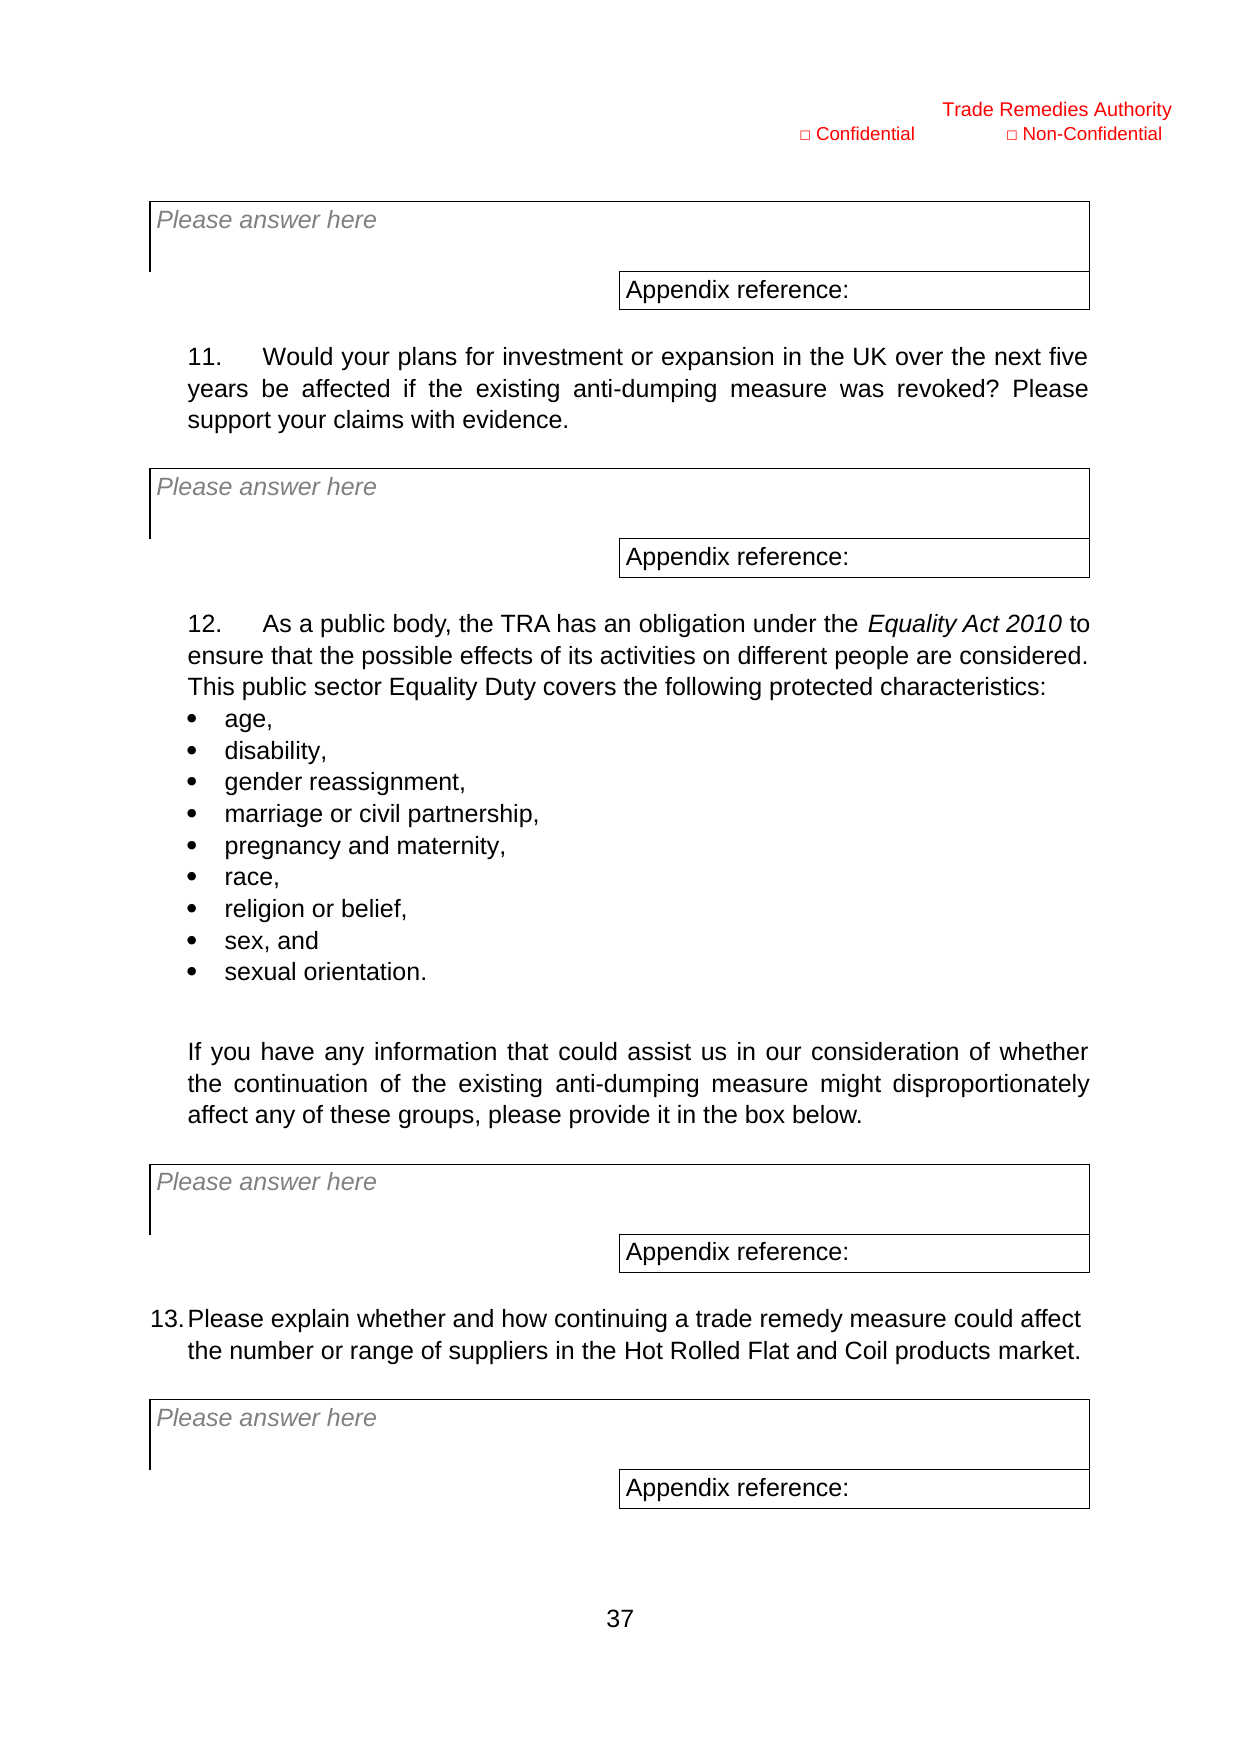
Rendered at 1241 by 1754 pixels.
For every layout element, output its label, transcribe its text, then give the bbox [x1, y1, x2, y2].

table_cell Appendix reference: [620, 272, 1089, 309]
list pregnancy and maternity, [187, 831, 1090, 859]
list marriage or civil partnership, [187, 799, 1090, 828]
list race, [187, 862, 1090, 891]
table_cell [150, 539, 619, 577]
table_cell Appendix reference: [620, 1235, 1089, 1272]
list disability, [187, 736, 1090, 764]
table_cell [150, 272, 619, 309]
table_cell Appendix reference: [620, 539, 1089, 577]
list religion or belief, [187, 894, 1090, 923]
list sex, and [187, 926, 1090, 954]
list sexual orientation. [187, 957, 1090, 986]
text If you have any information that could assist us in our consideration of whether the continuation of the existing anti-dumping measure might disproportionately affect any of these groups, please provide it in the box below. [187, 1037, 1090, 1129]
list age, [187, 704, 1090, 733]
table_header Please answer here [151, 1400, 1089, 1469]
list Please explain whether and how continuing a trade remedy measure could affect the number or range of suppliers in the Hot Rolled Flat and Coil products market. [150, 1304, 1090, 1365]
table_header Please answer here [151, 469, 1089, 538]
table_cell Appendix reference: [620, 1470, 1089, 1508]
table_cell [150, 1235, 619, 1272]
table_cell [150, 1470, 619, 1508]
list Would your plans for investment or expansion in the UK over the next five years be affected if the existing anti-dumping measure was revoked? Please support your claims with evidence. [187, 342, 1090, 434]
table_header Please answer here [151, 202, 1089, 271]
list gender reassignment, [187, 767, 1090, 796]
table_header Please answer here [151, 1165, 1089, 1233]
list As a public body, the TRA has an obligation under the Equality Act 2010 to ensure that the possible effects of its activities on different people are considered. This public sector Equality Duty covers the following protected characteristics: [187, 609, 1090, 701]
